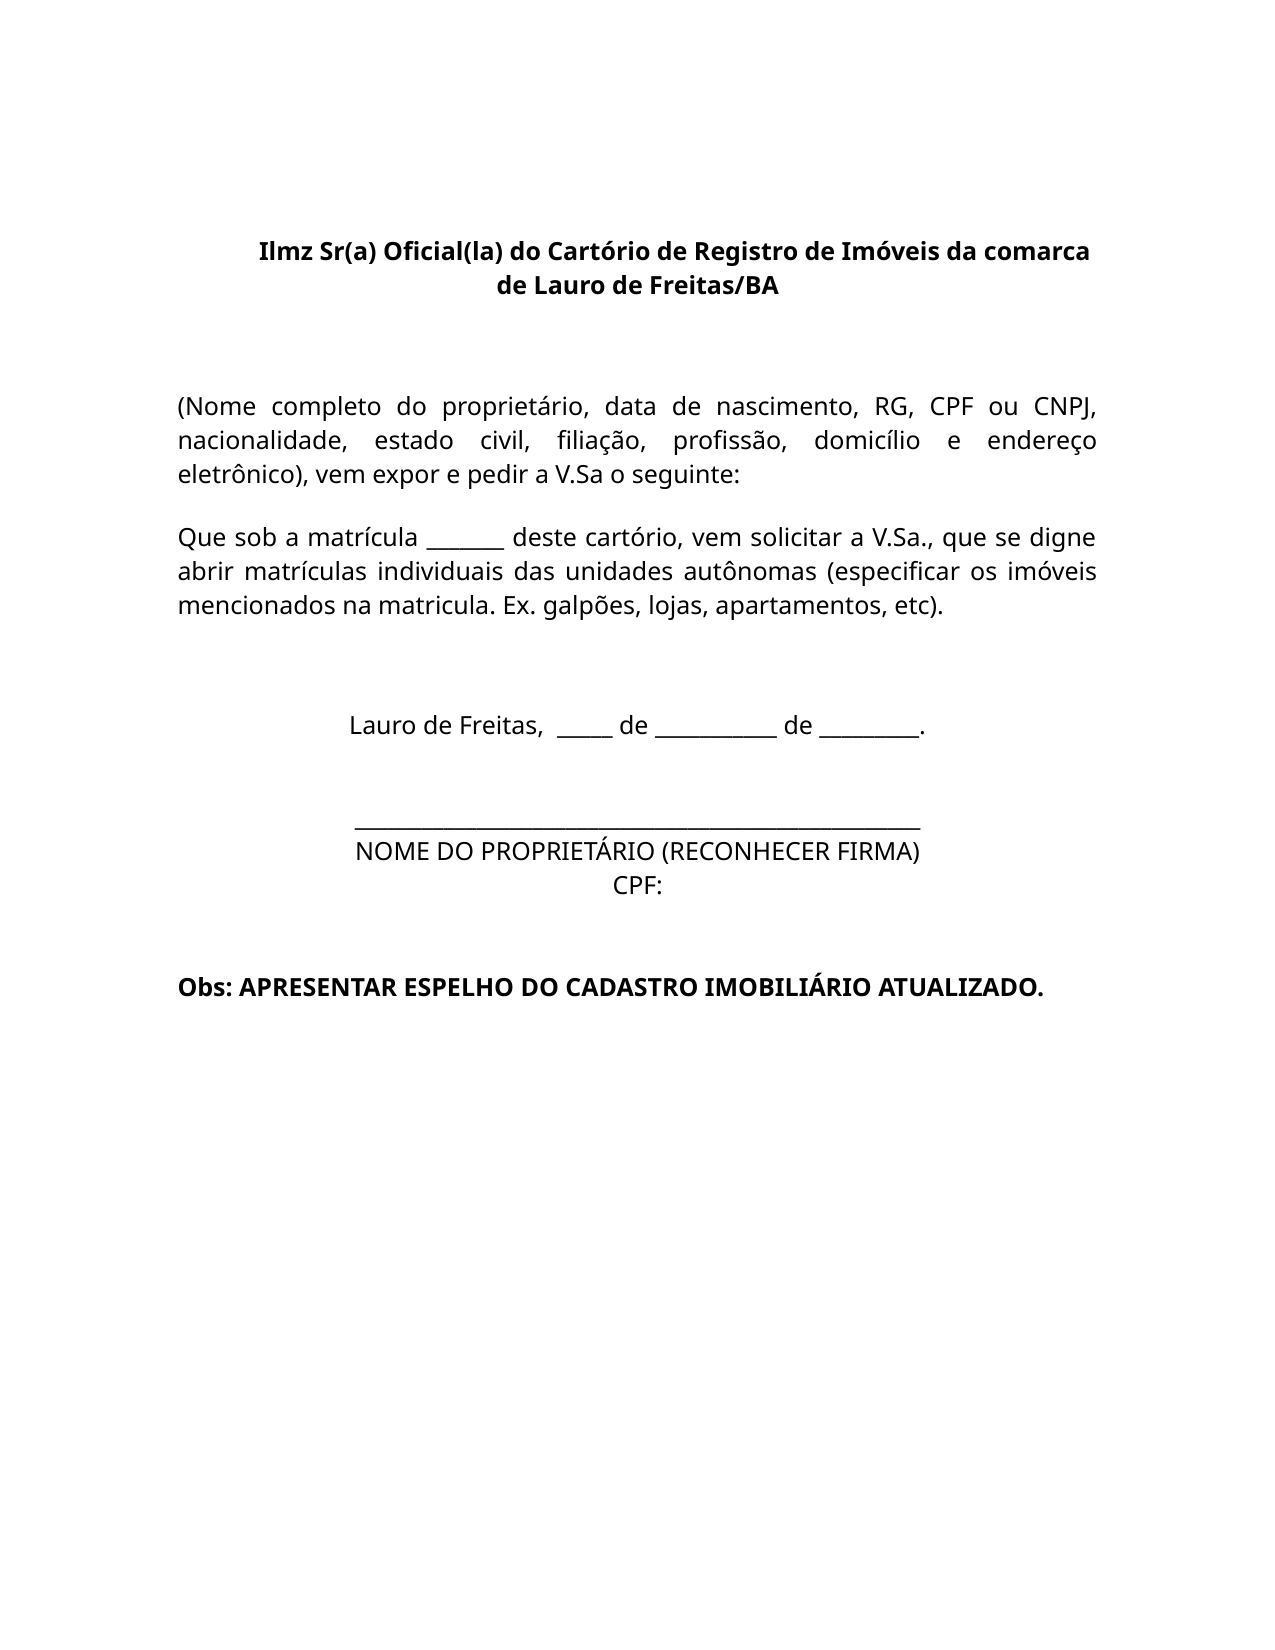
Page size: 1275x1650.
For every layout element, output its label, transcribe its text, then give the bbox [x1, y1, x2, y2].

text NOME DO PROPRIETÁRIO (RECONHECER FIRMA) [177, 833, 1098, 867]
text Que sob a matrícula _______ deste cartório, vem solicitar a V.Sa., que se digne abrir matrículas individuais das unidades autônomas (especificar os imóveis mencionados na matricula. Ex. galpões, lojas, apartamentos, etc). [177, 519, 1098, 621]
text ___________________________________________________ [177, 799, 1098, 833]
text Ilmz Sr(a) Oficial(la) do Cartório de Registro de Imóveis da comarca de Lauro de Freitas/BA [177, 234, 1098, 302]
text Obs: APRESENTAR ESPELHO DO CADASTRO IMOBILIÁRIO ATUALIZADO. [177, 969, 1098, 1003]
text (Nome completo do proprietário, data de nascimento, RG, CPF ou CNPJ, nacionalidade, estado civil, filiação, profissão, domicílio e endereço eletrônico), vem expor e pedir a V.Sa o seguinte: [177, 388, 1098, 490]
text Lauro de Freitas, _____ de ___________ de _________. [177, 708, 1098, 742]
text CPF: [177, 867, 1098, 901]
